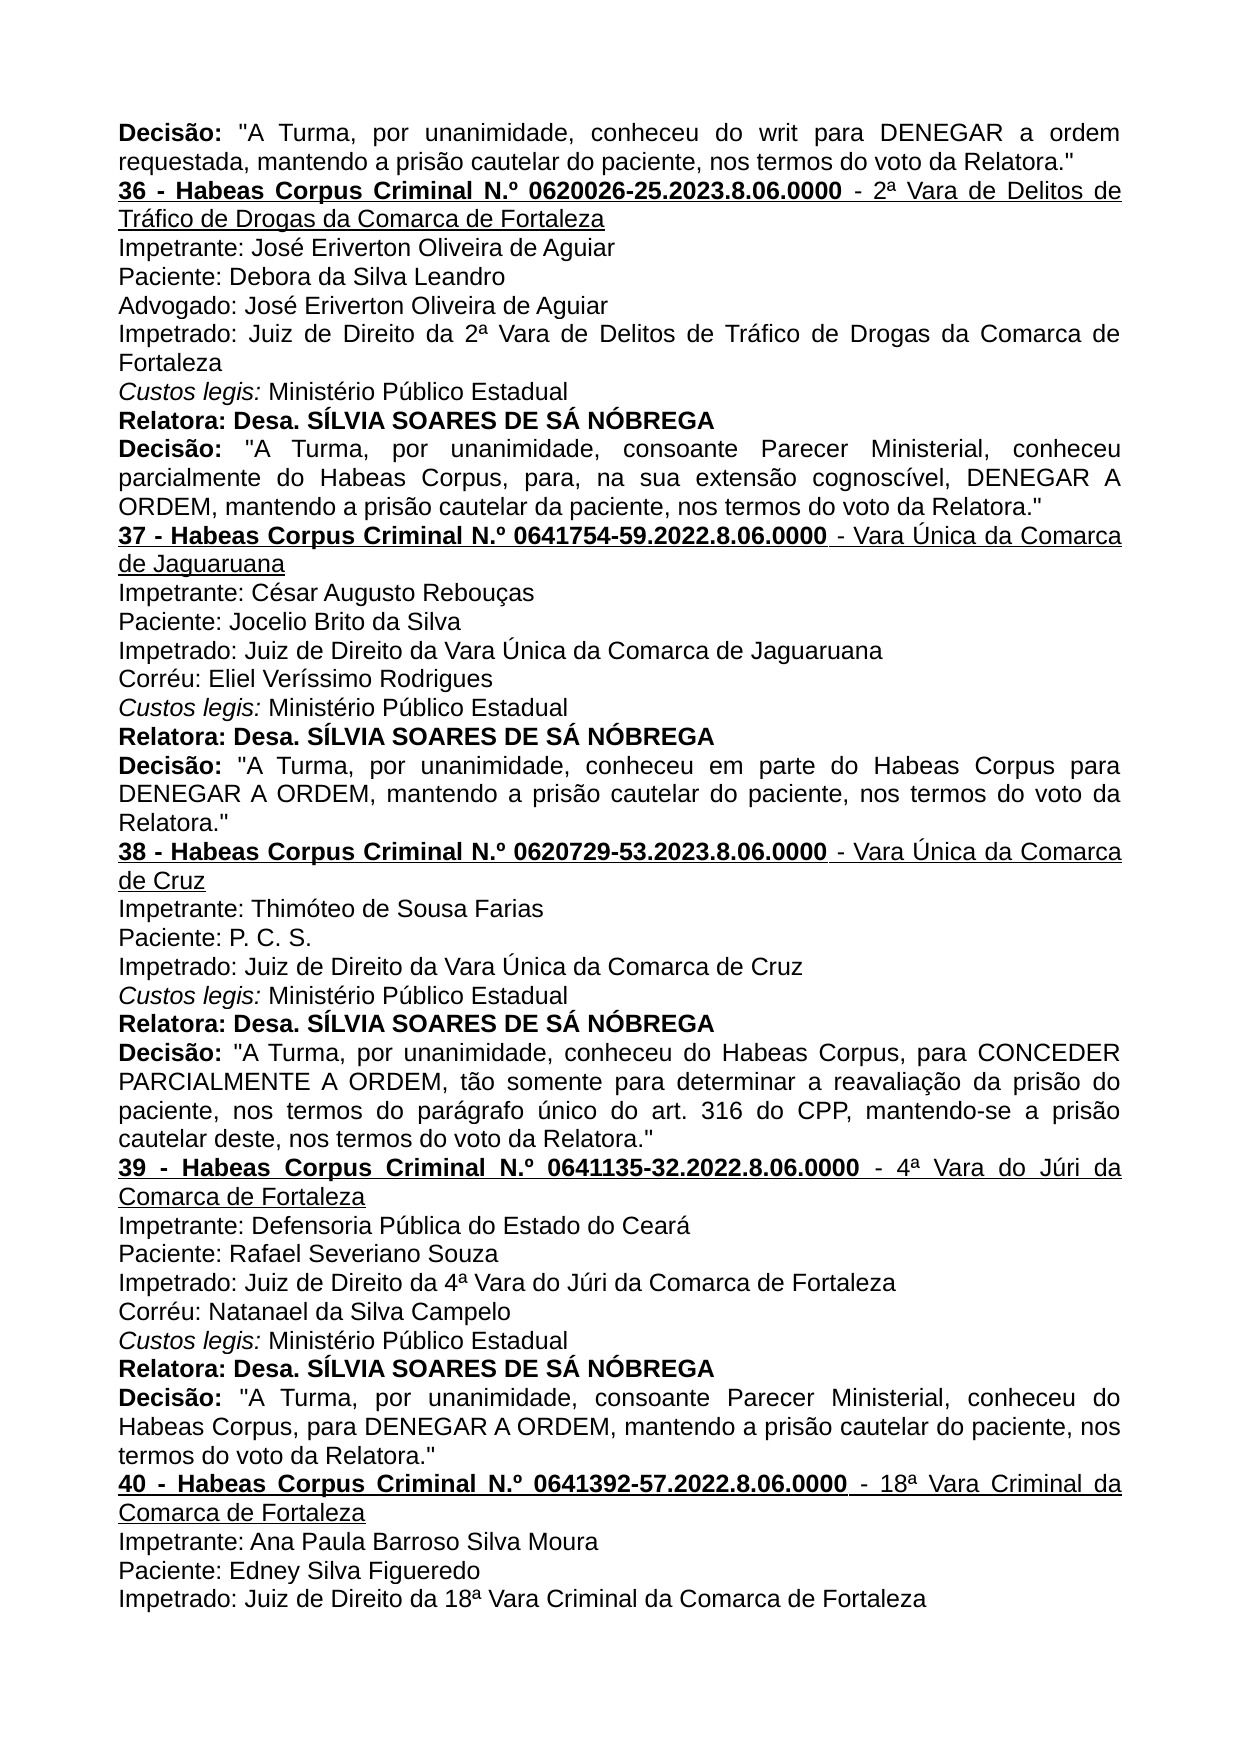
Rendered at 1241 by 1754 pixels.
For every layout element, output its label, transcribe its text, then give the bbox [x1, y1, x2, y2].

text Paciente: Debora da Silva Leandro [118, 262, 1122, 291]
text Paciente: Jocelio Brito da Silva [118, 607, 1122, 636]
text Impetrante: José Eriverton Oliveira de Aguiar [118, 233, 1122, 262]
text Custos legis: Ministério Público Estadual [118, 981, 1122, 1009]
text Corréu: Eliel Veríssimo Rodrigues [118, 664, 1122, 693]
text de Cruz [118, 863, 1122, 894]
text 38 - Habeas Corpus Criminal N.º 0620729-53.2023.8.06.0000 - Vara Única da Comarca [118, 837, 1122, 862]
text Paciente: P. C. S. [118, 923, 1122, 952]
text Comarca de Fortaleza [118, 1495, 1122, 1527]
text Decisão: "A Turma, por unanimidade, consoante Parecer Ministerial, conheceu do Habeas Corpus, para DENEGAR A ORDEM, mantendo a prisão cautelar do paciente, nos termos do voto da Relatora." [118, 1383, 1122, 1469]
text Decisão: "A Turma, por unanimidade, conheceu em parte do Habeas Corpus para DENEGAR A ORDEM, mantendo a prisão cautelar do paciente, nos termos do voto da Relatora." [118, 751, 1122, 837]
text Advogado: José Eriverton Oliveira de Aguiar [118, 291, 1122, 319]
text Impetrado: Juiz de Direito da 18ª Vara Criminal da Comarca de Fortaleza [118, 1584, 1122, 1613]
text Comarca de Fortaleza [118, 1179, 1122, 1211]
text Impetrado: Juiz de Direito da 2ª Vara de Delitos de Tráfico de Drogas da Comarca de Fortaleza [118, 319, 1122, 377]
text Impetrante: Thimóteo de Sousa Farias [118, 894, 1122, 923]
text Custos legis: Ministério Público Estadual [118, 1326, 1122, 1354]
text Relatora: Desa. SÍLVIA SOARES DE SÁ NÓBREGA [118, 1354, 1122, 1383]
text Custos legis: Ministério Público Estadual [118, 377, 1122, 406]
text Relatora: Desa. SÍLVIA SOARES DE SÁ NÓBREGA [118, 406, 1122, 434]
text de Jaguaruana [118, 547, 1122, 578]
text Paciente: Edney Silva Figueredo [118, 1556, 1122, 1584]
text Custos legis: Ministério Público Estadual [118, 693, 1122, 722]
text Tráfico de Drogas da Comarca de Fortaleza [118, 202, 1122, 233]
text Impetrado: Juiz de Direito da Vara Única da Comarca de Jaguaruana [118, 636, 1122, 664]
text Impetrante: Defensoria Pública do Estado do Ceará [118, 1211, 1122, 1239]
text Impetrado: Juiz de Direito da 4ª Vara do Júri da Comarca de Fortaleza [118, 1268, 1122, 1297]
text Relatora: Desa. SÍLVIA SOARES DE SÁ NÓBREGA [118, 1009, 1122, 1038]
text 36 - Habeas Corpus Criminal N.º 0620026-25.2023.8.06.0000 - 2ª Vara de Delitos de [118, 176, 1122, 201]
text Decisão: "A Turma, por unanimidade, conheceu do writ para DENEGAR a ordem requestada, mantendo a prisão cautelar do paciente, nos termos do voto da Relatora." [118, 118, 1122, 176]
text Decisão: "A Turma, por unanimidade, consoante Parecer Ministerial, conheceu parcialmente do Habeas Corpus, para, na sua extensão cognoscível, DENEGAR A ORDEM, mantendo a prisão cautelar da paciente, nos termos do voto da Relatora." [118, 434, 1122, 521]
text Paciente: Rafael Severiano Souza [118, 1239, 1122, 1268]
text 39 - Habeas Corpus Criminal N.º 0641135-32.2022.8.06.0000 - 4ª Vara do Júri da [118, 1153, 1122, 1178]
text Impetrado: Juiz de Direito da Vara Única da Comarca de Cruz [118, 952, 1122, 981]
text Impetrante: César Augusto Rebouças [118, 578, 1122, 607]
text 40 - Habeas Corpus Criminal N.º 0641392-57.2022.8.06.0000 - 18ª Vara Criminal da [118, 1469, 1122, 1494]
text Corréu: Natanael da Silva Campelo [118, 1297, 1122, 1326]
text Relatora: Desa. SÍLVIA SOARES DE SÁ NÓBREGA [118, 722, 1122, 751]
text Impetrante: Ana Paula Barroso Silva Moura [118, 1527, 1122, 1556]
text 37 - Habeas Corpus Criminal N.º 0641754-59.2022.8.06.0000 - Vara Única da Comarca [118, 521, 1122, 546]
text Decisão: "A Turma, por unanimidade, conheceu do Habeas Corpus, para CONCEDER PARCIALMENTE A ORDEM, tão somente para determinar a reavaliação da prisão do paciente, nos termos do parágrafo único do art. 316 do CPP, mantendo-se a prisão cautelar deste, nos termos do voto da Relatora." [118, 1038, 1122, 1153]
